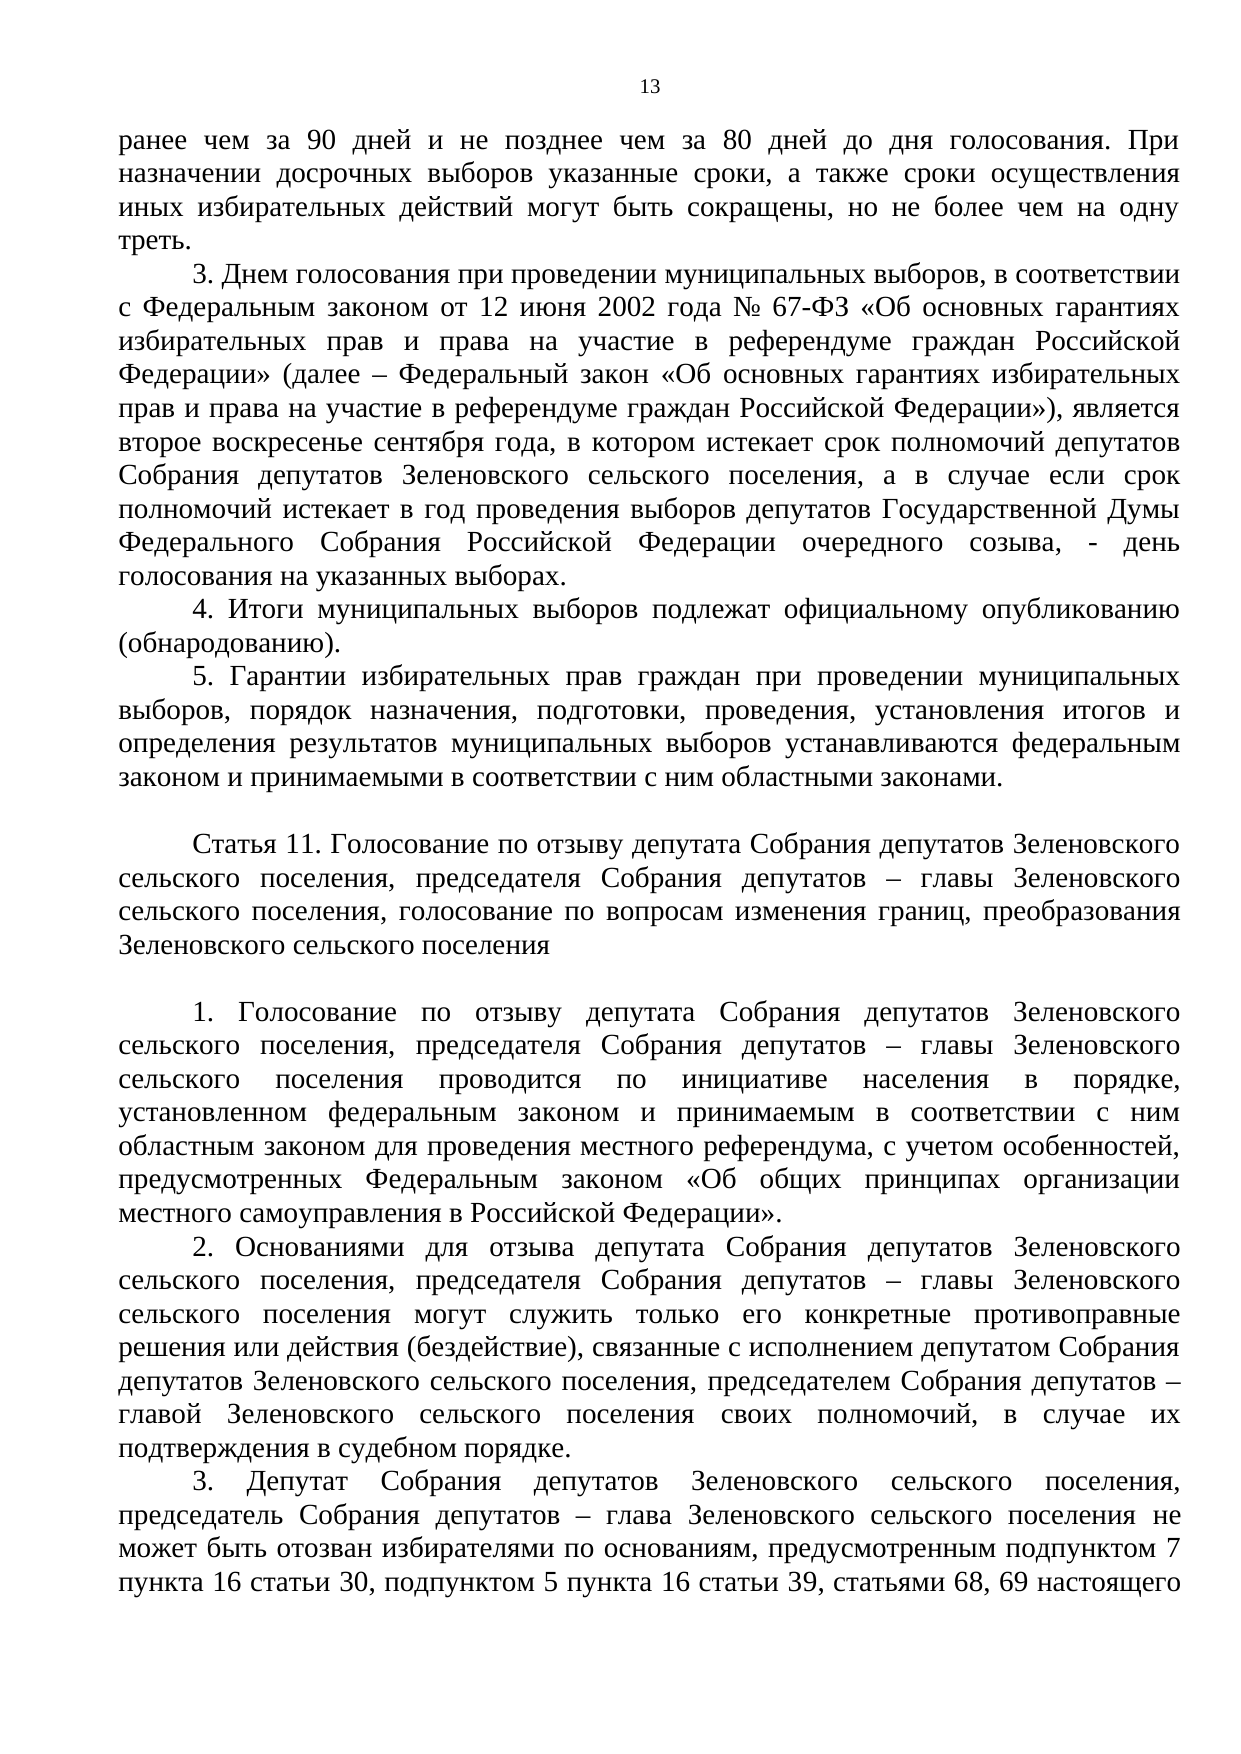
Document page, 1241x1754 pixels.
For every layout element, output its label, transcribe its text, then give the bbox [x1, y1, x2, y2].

text 3. Днем голосования при проведении муниципальных выборов, в соответствии с Федеральным законом от 12 июня 2002 года № 67-ФЗ «Об основных гарантиях избирательных прав и права на участие в референдуме граждан Российской Федерации» (далее – Федеральный закон «Об основных гарантиях избирательных прав и права на участие в референдуме граждан Российской Федерации»), является второе воскресенье сентября года, в котором истекает срок полномочий депутатов Собрания депутатов Зеленовского сельского поселения, а в случае если срок полномочий истекает в год проведения выборов депутатов Государственной Думы Федерального Собрания Российской Федерации очередного созыва, - день голосования на указанных выборах. [118, 256, 1181, 591]
text 5. Гарантии избирательных прав граждан при проведении муниципальных выборов, порядок назначения, подготовки, проведения, установления итогов и определения результатов муниципальных выборов устанавливаются федеральным законом и принимаемыми в соответствии с ним областными законами. [118, 658, 1181, 793]
text 2. Основаниями для отзыва депутата Собрания депутатов Зеленовского сельского поселения, председателя Собрания депутатов – главы Зеленовского сельского поселения могут служить только его конкретные противоправные решения или действия (бездействие), связанные с исполнением депутатом Собрания депутатов Зеленовского сельского поселения, председателем Собрания депутатов – главой Зеленовского сельского поселения своих полномочий, в случае их подтверждения в судебном порядке. [118, 1229, 1181, 1463]
text ранее чем за 90 дней и не позднее чем за 80 дней до дня голосования. При назначении досрочных выборов указанные сроки, а также сроки осуществления иных избирательных действий могут быть сокращены, но не более чем на одну треть. [118, 122, 1181, 256]
text 4. Итоги муниципальных выборов подлежат официальному опубликованию (обнародованию). [118, 591, 1181, 658]
text 1. Голосование по отзыву депутата Собрания депутатов Зеленовского сельского поселения, председателя Собрания депутатов – главы Зеленовского сельского поселения проводится по инициативе населения в порядке, установленном федеральным законом и принимаемым в соответствии с ним областным законом для проведения местного референдума, с учетом особенностей, предусмотренных Федеральным законом «Об общих принципах организации местного самоуправления в Российской Федерации». [118, 994, 1181, 1229]
text 3. Депутат Собрания депутатов Зеленовского сельского поселения, председатель Собрания депутатов – глава Зеленовского сельского поселения не может быть отозван избирателями по основаниям, предусмотренным подпунктом 7 пункта 16 статьи 30, подпунктом 5 пункта 16 статьи 39, статьями 68, 69 настоящего [118, 1463, 1181, 1598]
text Статья 11. Голосование по отзыву депутата Собрания депутатов Зеленовского сельского поселения, председателя Собрания депутатов – главы Зеленовского сельского поселения, голосование по вопросам изменения границ, преобразования Зеленовского сельского поселения [118, 826, 1181, 960]
